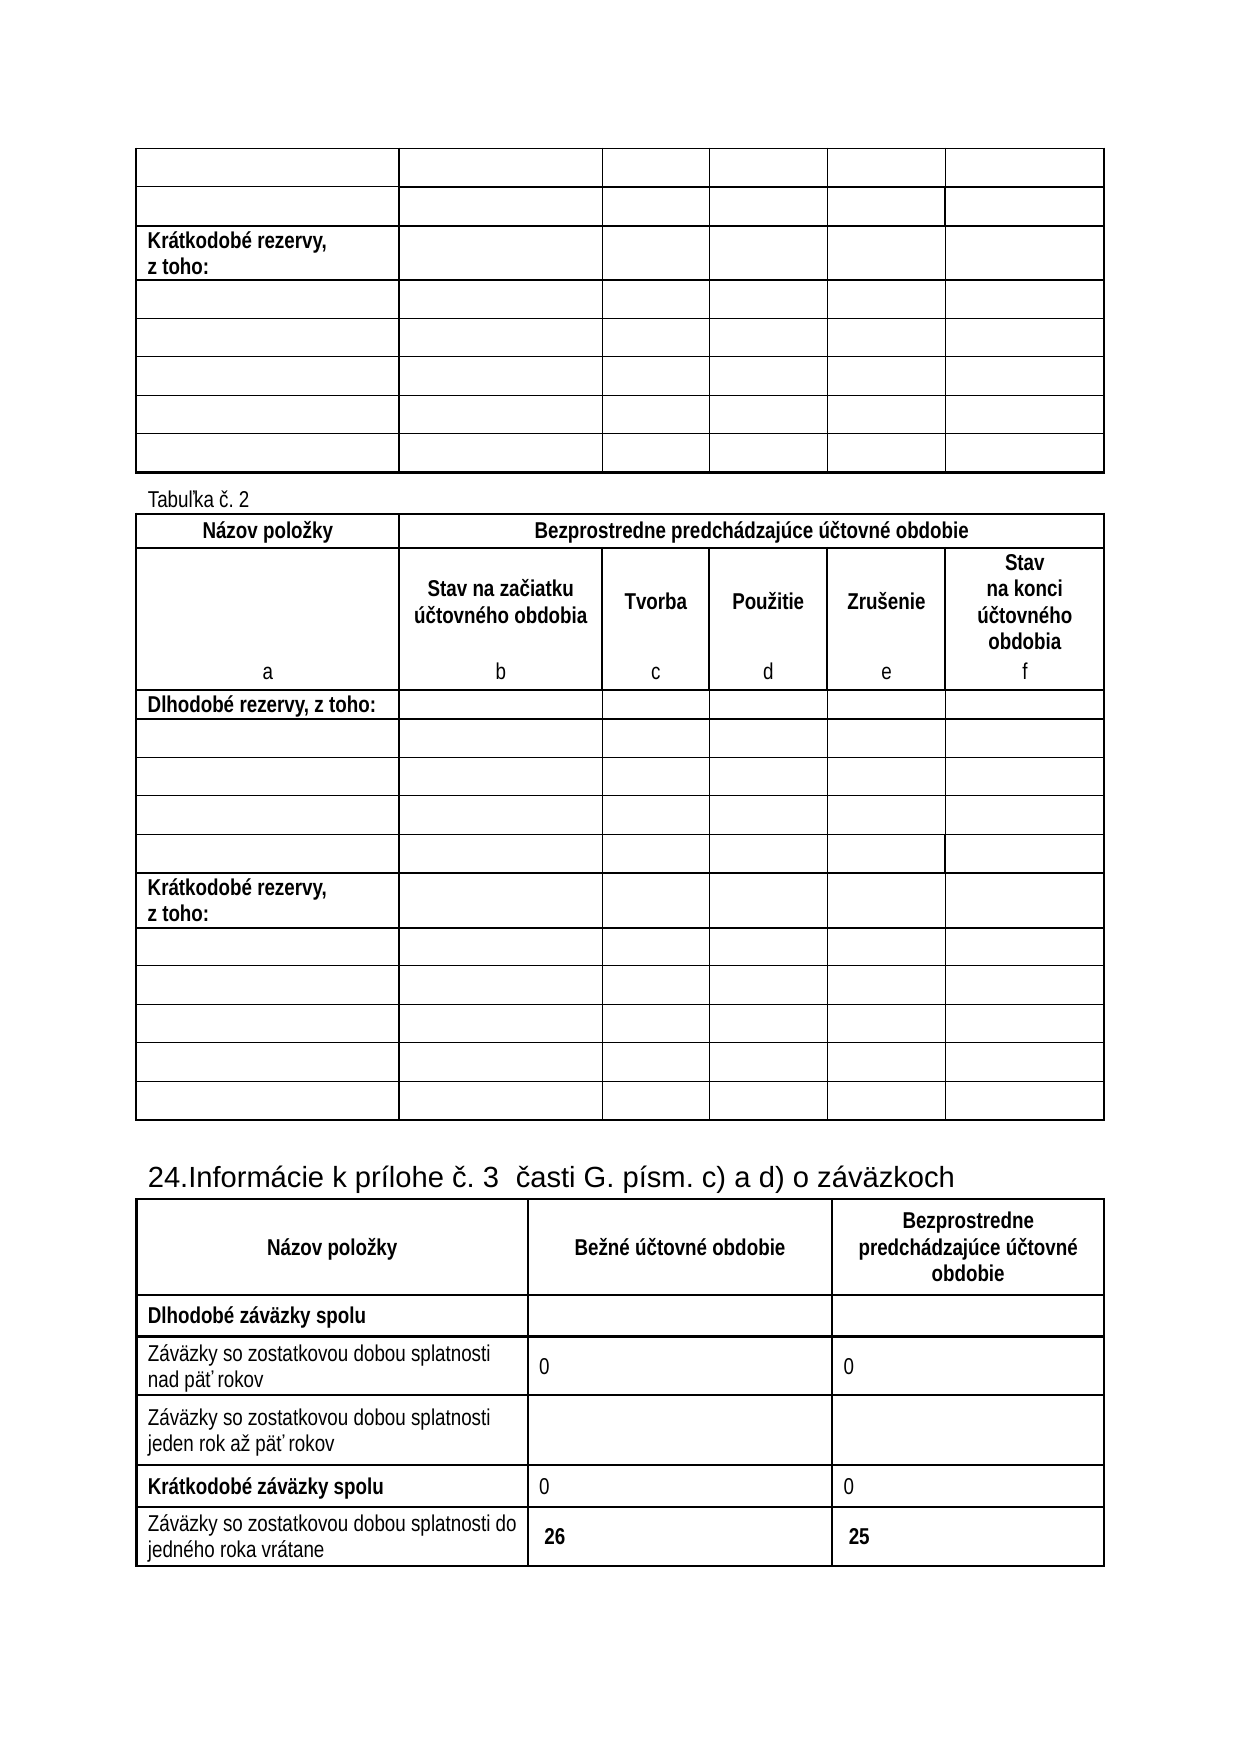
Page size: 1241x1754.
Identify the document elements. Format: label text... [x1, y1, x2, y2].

table_cell [137, 549, 398, 654]
table_cell [828, 929, 945, 965]
table_cell f [946, 654, 1103, 689]
table_cell Krátkodobé rezervy, z toho: [137, 227, 398, 279]
table_cell [946, 149, 1103, 186]
table_cell [603, 434, 709, 471]
table_cell [710, 188, 827, 224]
table_cell [946, 1043, 1103, 1081]
table_cell [400, 720, 602, 757]
table_cell c [603, 654, 708, 689]
table_cell [137, 281, 398, 318]
table_cell [529, 1296, 831, 1335]
table_cell [603, 966, 709, 1004]
table_cell [603, 835, 709, 872]
table_cell [946, 281, 1103, 318]
table_cell [946, 1005, 1103, 1042]
table_cell [946, 227, 1103, 279]
table_cell [710, 835, 827, 872]
table_cell [946, 691, 1103, 718]
table_cell [400, 357, 602, 394]
table_cell Záväzky so zostatkovou dobou splatnosti do jedného roka vrátane [138, 1508, 527, 1565]
table_cell [833, 1396, 1103, 1464]
table_cell [828, 720, 945, 757]
table_cell [137, 929, 398, 965]
table_cell [946, 434, 1103, 471]
table_cell [710, 434, 827, 471]
table_cell [400, 929, 602, 965]
table_cell [137, 319, 398, 356]
table_cell [137, 396, 398, 433]
table_cell [603, 149, 709, 186]
table_cell [400, 874, 602, 927]
table_cell [603, 1043, 709, 1081]
table_cell [603, 796, 709, 833]
table_cell [710, 1043, 827, 1081]
table_cell [400, 434, 602, 471]
table_cell 0 [833, 1338, 1103, 1394]
table_cell [400, 149, 602, 186]
table_cell 26 [529, 1508, 831, 1565]
table_cell [400, 835, 602, 872]
table_cell [946, 758, 1103, 795]
title Informácie k prílohe č. 3 časti G. písm. c) a d) o záväzkoch [148, 1159, 1093, 1193]
table_cell [946, 966, 1103, 1004]
table_cell [710, 796, 827, 833]
table_cell [603, 758, 709, 795]
table_cell Zrušenie [828, 549, 944, 654]
table_cell [828, 396, 945, 433]
table_cell [137, 187, 398, 224]
table_cell e [828, 654, 944, 689]
table_cell Záväzky so zostatkovou dobou splatnosti jeden rok až päť rokov [138, 1396, 527, 1464]
table_cell [946, 929, 1103, 965]
table_cell [603, 357, 709, 394]
table_cell [137, 796, 398, 833]
table_cell [137, 758, 398, 795]
table_cell [828, 1082, 945, 1119]
table_cell [400, 227, 602, 279]
table_cell [828, 227, 945, 279]
table_cell [603, 319, 709, 356]
table_cell [828, 874, 945, 927]
table_cell [710, 691, 827, 718]
table_cell [710, 1005, 827, 1042]
table_header Bezprostredne predchádzajúce účtovné obdobie [400, 515, 1103, 547]
table_cell Dlhodobé rezervy, z toho: [137, 691, 398, 718]
table_cell [946, 835, 1103, 872]
table_cell [828, 691, 945, 718]
table_cell [828, 281, 945, 318]
table_cell Stav na konci účtovného obdobia [946, 549, 1103, 654]
table_cell [710, 966, 827, 1004]
table_cell Dlhodobé záväzky spolu [138, 1296, 527, 1335]
table_cell [400, 281, 602, 318]
table_cell [603, 227, 709, 279]
table_cell b [400, 654, 601, 689]
table_cell Tvorba [603, 549, 708, 654]
table_cell [946, 188, 1103, 224]
table_cell [946, 874, 1103, 927]
table_cell [828, 966, 945, 1004]
table_cell Použitie [710, 549, 826, 654]
table_header Bežné účtovné obdobie [529, 1200, 831, 1294]
text Tabuľka č. 2 [148, 486, 1093, 512]
table_cell [828, 357, 945, 394]
table_cell [137, 1082, 398, 1119]
table_cell [946, 796, 1103, 833]
table_cell [603, 396, 709, 433]
table_cell [828, 835, 944, 872]
table_cell 0 [529, 1338, 831, 1394]
table_cell [603, 874, 709, 927]
table_cell [603, 1082, 709, 1119]
table_cell [946, 319, 1103, 356]
table_cell [946, 357, 1103, 394]
table_cell [828, 796, 945, 833]
table_cell Záväzky so zostatkovou dobou splatnosti nad päť rokov [138, 1338, 527, 1394]
table_cell 0 [529, 1466, 831, 1506]
table_cell [603, 281, 709, 318]
table_cell [400, 188, 602, 224]
table_cell [828, 149, 945, 186]
table_cell [400, 1082, 602, 1119]
table_cell d [710, 654, 826, 689]
table_cell [710, 281, 827, 318]
table_cell [603, 691, 709, 718]
table_cell Stav na začiatku účtovného obdobia [400, 549, 601, 654]
table_cell [137, 1043, 398, 1081]
table_cell [710, 929, 827, 965]
table_cell [137, 1005, 398, 1042]
table_cell a [137, 654, 398, 689]
table_cell [400, 796, 602, 833]
table_cell [400, 966, 602, 1004]
table_cell [710, 319, 827, 356]
table_cell [828, 319, 945, 356]
table_cell [710, 1082, 827, 1119]
table_header Bezprostredne predchádzajúce účtovné obdobie [833, 1200, 1103, 1294]
table_cell [710, 874, 827, 927]
table_cell [710, 357, 827, 394]
table_header Názov položky [137, 515, 398, 547]
table_cell Krátkodobé rezervy, z toho: [137, 874, 398, 927]
table_cell Krátkodobé záväzky spolu [138, 1466, 527, 1506]
table_cell [828, 188, 944, 224]
table_cell [828, 1043, 945, 1081]
table_cell 25 [833, 1508, 1103, 1565]
table_cell [400, 758, 602, 795]
table_cell [137, 835, 398, 872]
table_header Názov položky [138, 1200, 527, 1294]
table_cell [400, 396, 602, 433]
table_cell [137, 720, 398, 757]
table_cell [833, 1296, 1103, 1335]
table_cell [710, 720, 827, 757]
table_cell [400, 319, 602, 356]
table_cell [946, 396, 1103, 433]
table_cell [710, 758, 827, 795]
table_cell [828, 1005, 945, 1042]
table_cell [710, 149, 827, 186]
table_cell [400, 1005, 602, 1042]
table_cell [137, 149, 398, 186]
table_cell [137, 357, 398, 394]
table_cell [529, 1396, 831, 1464]
table_cell [828, 434, 945, 471]
table_cell [137, 434, 398, 471]
table_cell [137, 966, 398, 1004]
table_cell [603, 1005, 709, 1042]
table_cell [603, 929, 709, 965]
table_cell [710, 396, 827, 433]
table_cell [400, 691, 602, 718]
table_cell [603, 720, 709, 757]
table_cell [828, 758, 945, 795]
table_cell [603, 188, 709, 224]
table_cell [710, 227, 827, 279]
table_cell [400, 1043, 602, 1081]
table_cell [946, 720, 1103, 757]
table_cell 0 [833, 1466, 1103, 1506]
table_cell [946, 1082, 1103, 1119]
